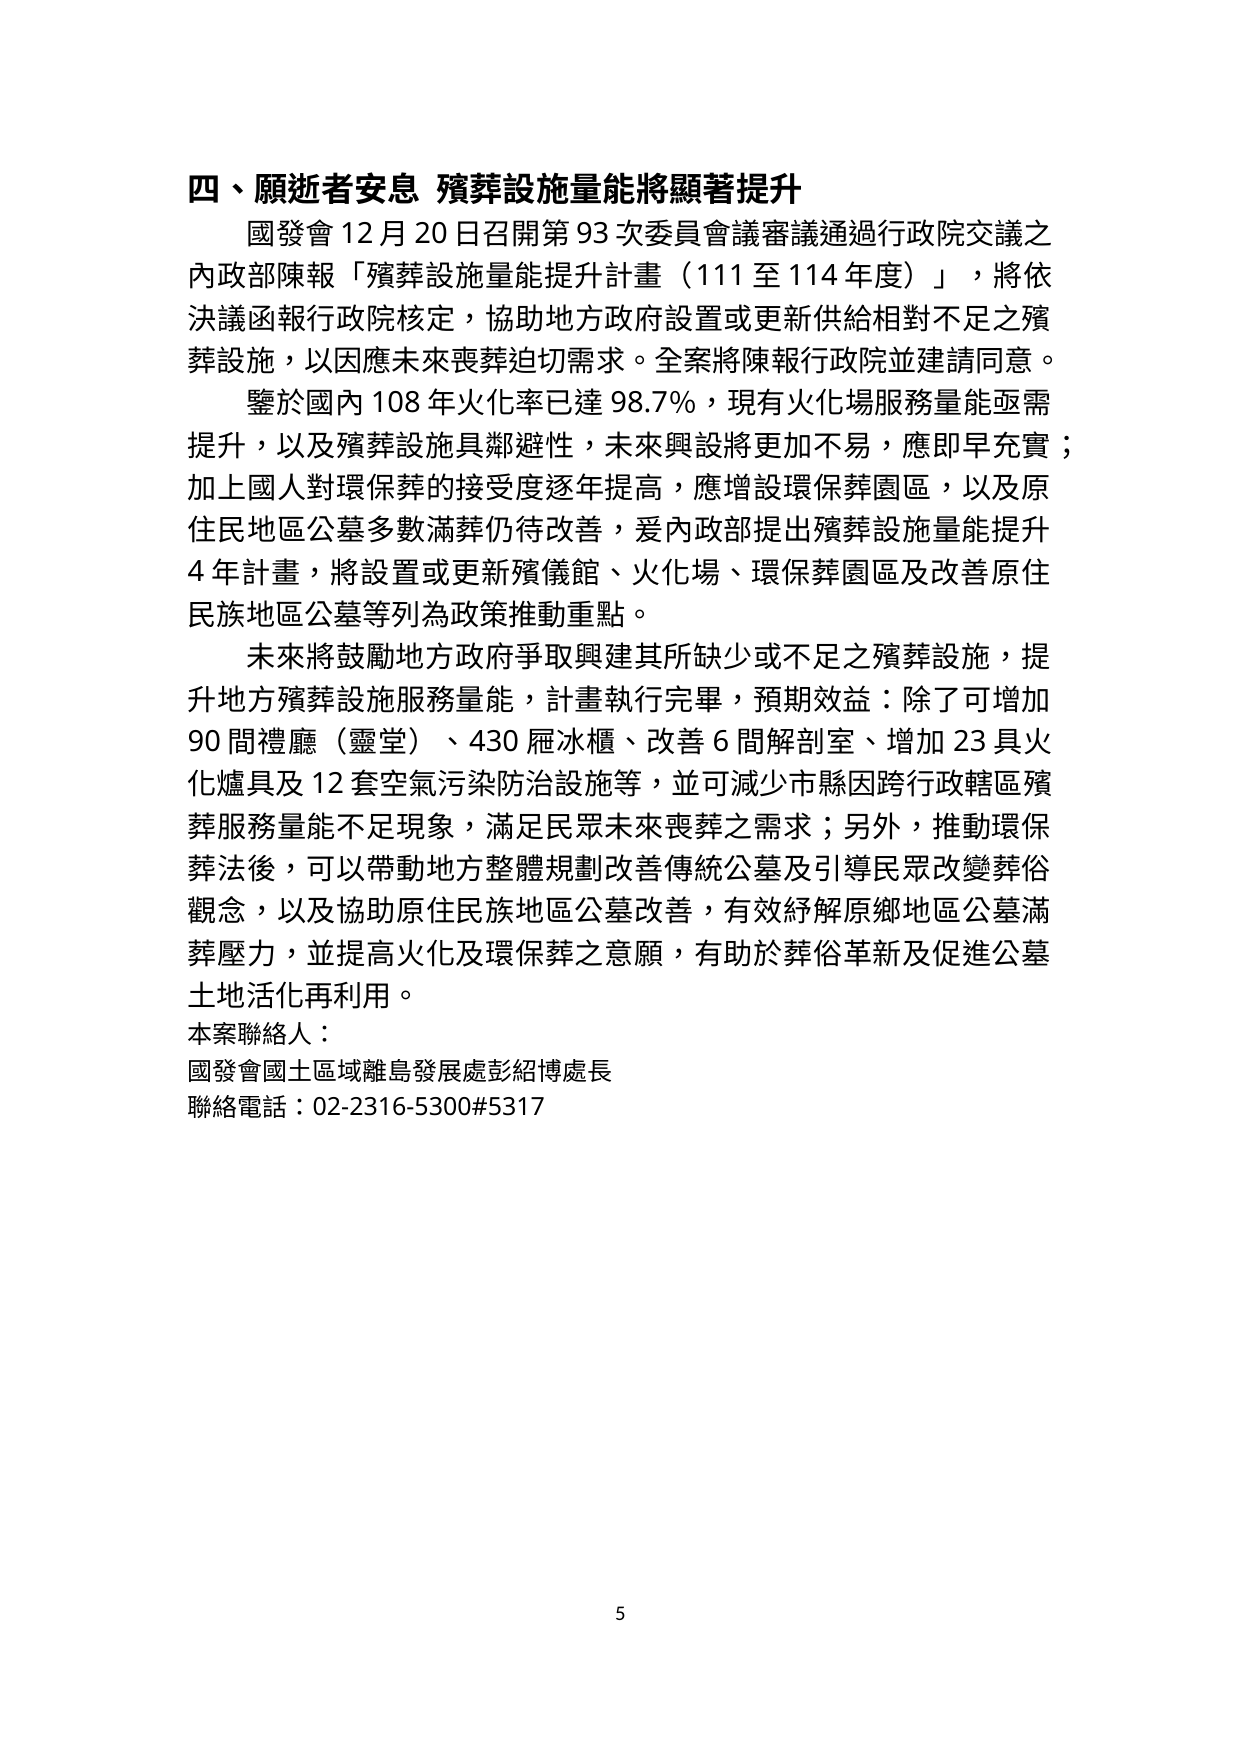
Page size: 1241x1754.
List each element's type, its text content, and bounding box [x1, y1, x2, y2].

text 國發會12月20日召開第93次委員會議審議通過行政院交議之內政部陳報「殯葬設施量能提升計畫（111至114年度）」，將依決議函報行政院核定，協助地方政府設置或更新供給相對不足之殯葬設施，以因應未來喪葬迫切需求。全案將陳報行政院並建請同意。 [187, 211, 1053, 380]
text 國發會國土區域離島發展處彭紹博處長 [187, 1051, 1053, 1087]
text 鑒於國內108年火化率已達98.7％，現有火化場服務量能亟需提升，以及殯葬設施具鄰避性，未來興設將更加不易，應即早充實；加上國人對環保葬的接受度逐年提高，應增設環保葬園區，以及原住民地區公墓多數滿葬仍待改善，爰內政部提出殯葬設施量能提升4年計畫，將設置或更新殯儀館、火化場、環保葬園區及改善原住民族地區公墓等列為政策推動重點。 [187, 380, 1053, 634]
text 聯絡電話：02-2316-5300#5317 [187, 1087, 1053, 1123]
text 未來將鼓勵地方政府爭取興建其所缺少或不足之殯葬設施，提升地方殯葬設施服務量能，計畫執行完畢，預期效益：除了可增加90間禮廳（靈堂）、430屜冰櫃、改善6間解剖室、增加23具火化爐具及12套空氣污染防治設施等，並可減少市縣因跨行政轄區殯葬服務量能不足現象，滿足民眾未來喪葬之需求；另外，推動環保葬法後，可以帶動地方整體規劃改善傳統公墓及引導民眾改變葬俗觀念，以及協助原住民族地區公墓改善，有效紓解原鄉地區公墓滿葬壓力，並提高火化及環保葬之意願，有助於葬俗革新及促進公墓土地活化再利用。 [187, 634, 1053, 1015]
text 本案聯絡人： [187, 1015, 1053, 1051]
text 四、願逝者安息 殯葬設施量能將顯著提升 [187, 162, 1053, 211]
